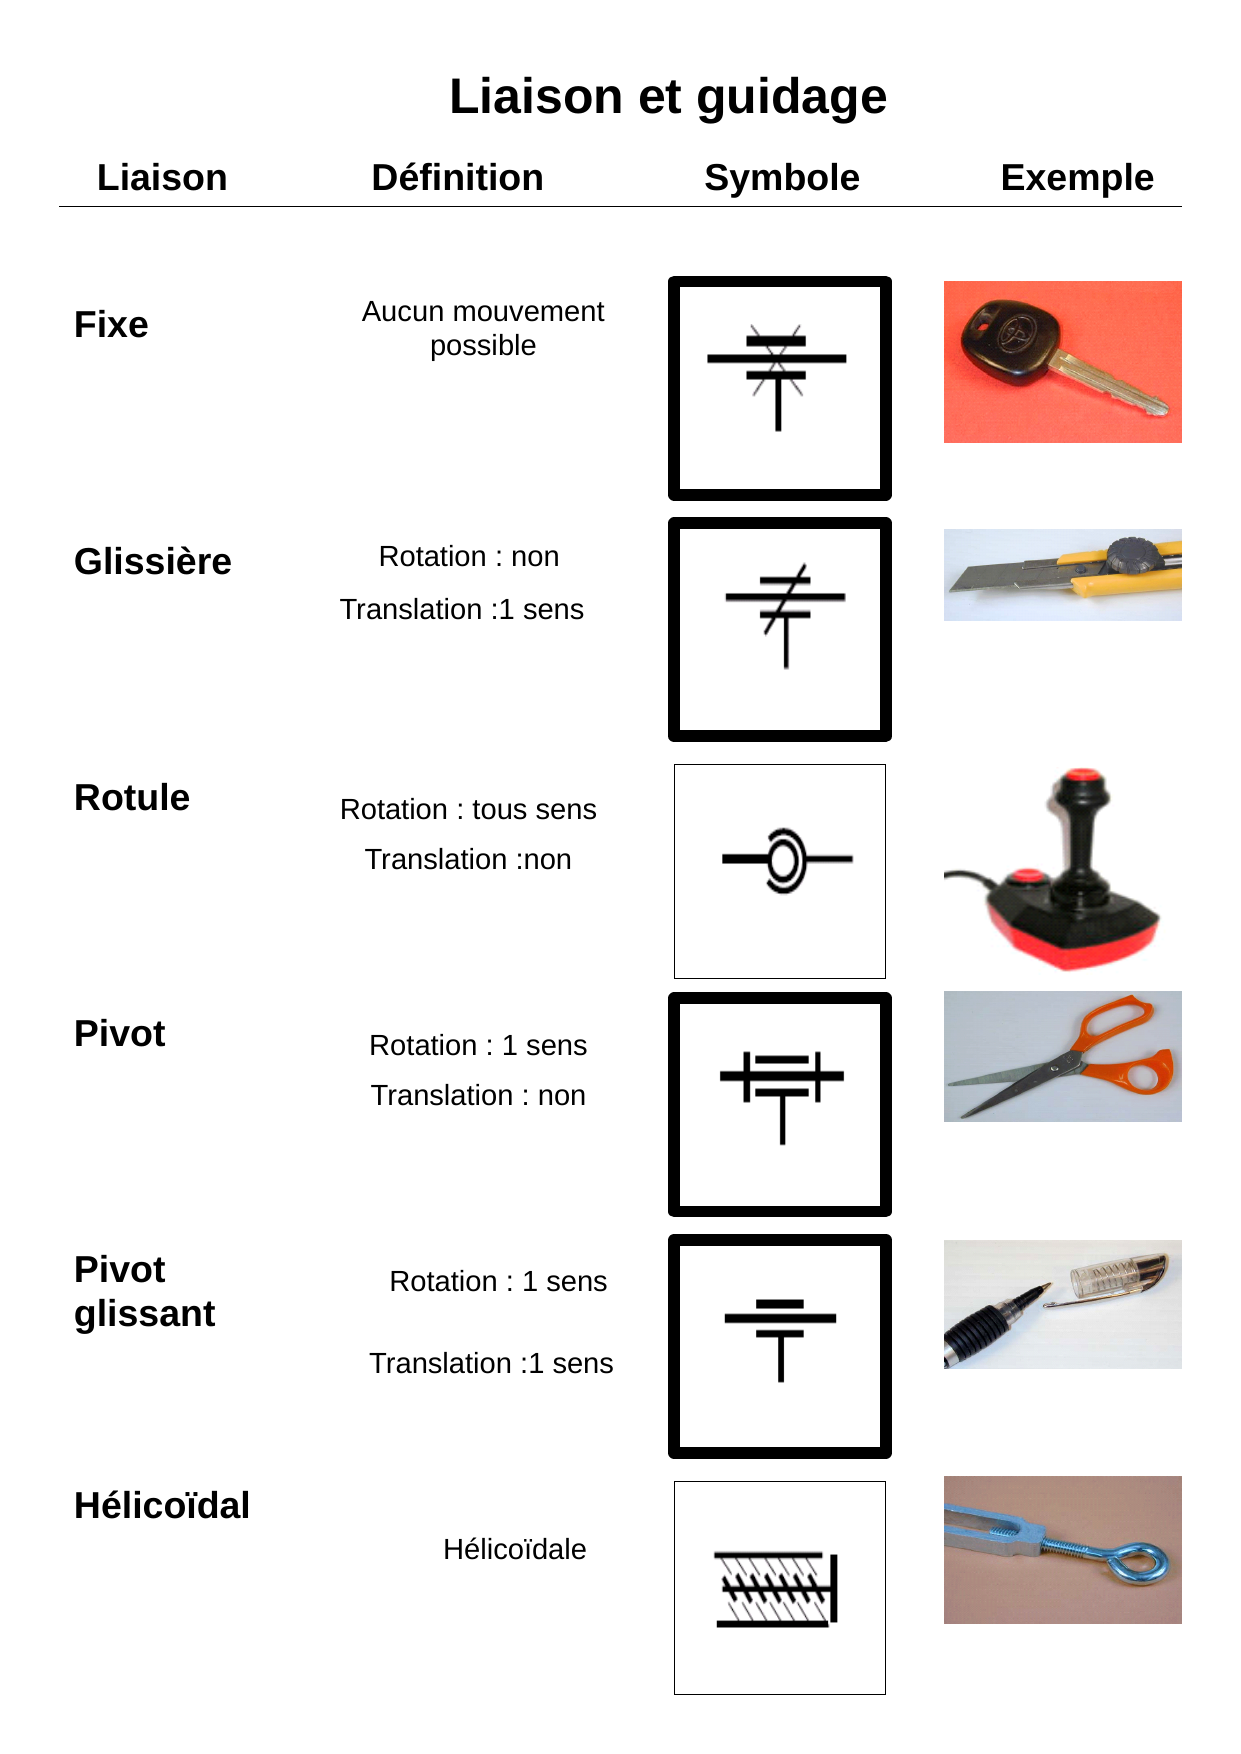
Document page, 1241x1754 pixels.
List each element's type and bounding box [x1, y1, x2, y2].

picture [944, 767, 1182, 975]
picture [944, 991, 1182, 1122]
picture [944, 281, 1182, 443]
picture [703, 1538, 849, 1638]
picture [944, 1240, 1182, 1369]
picture [944, 529, 1182, 621]
picture [702, 1033, 861, 1155]
picture [699, 324, 861, 438]
picture [711, 1282, 849, 1397]
picture [711, 821, 861, 907]
picture [944, 1476, 1182, 1624]
picture [711, 551, 861, 680]
